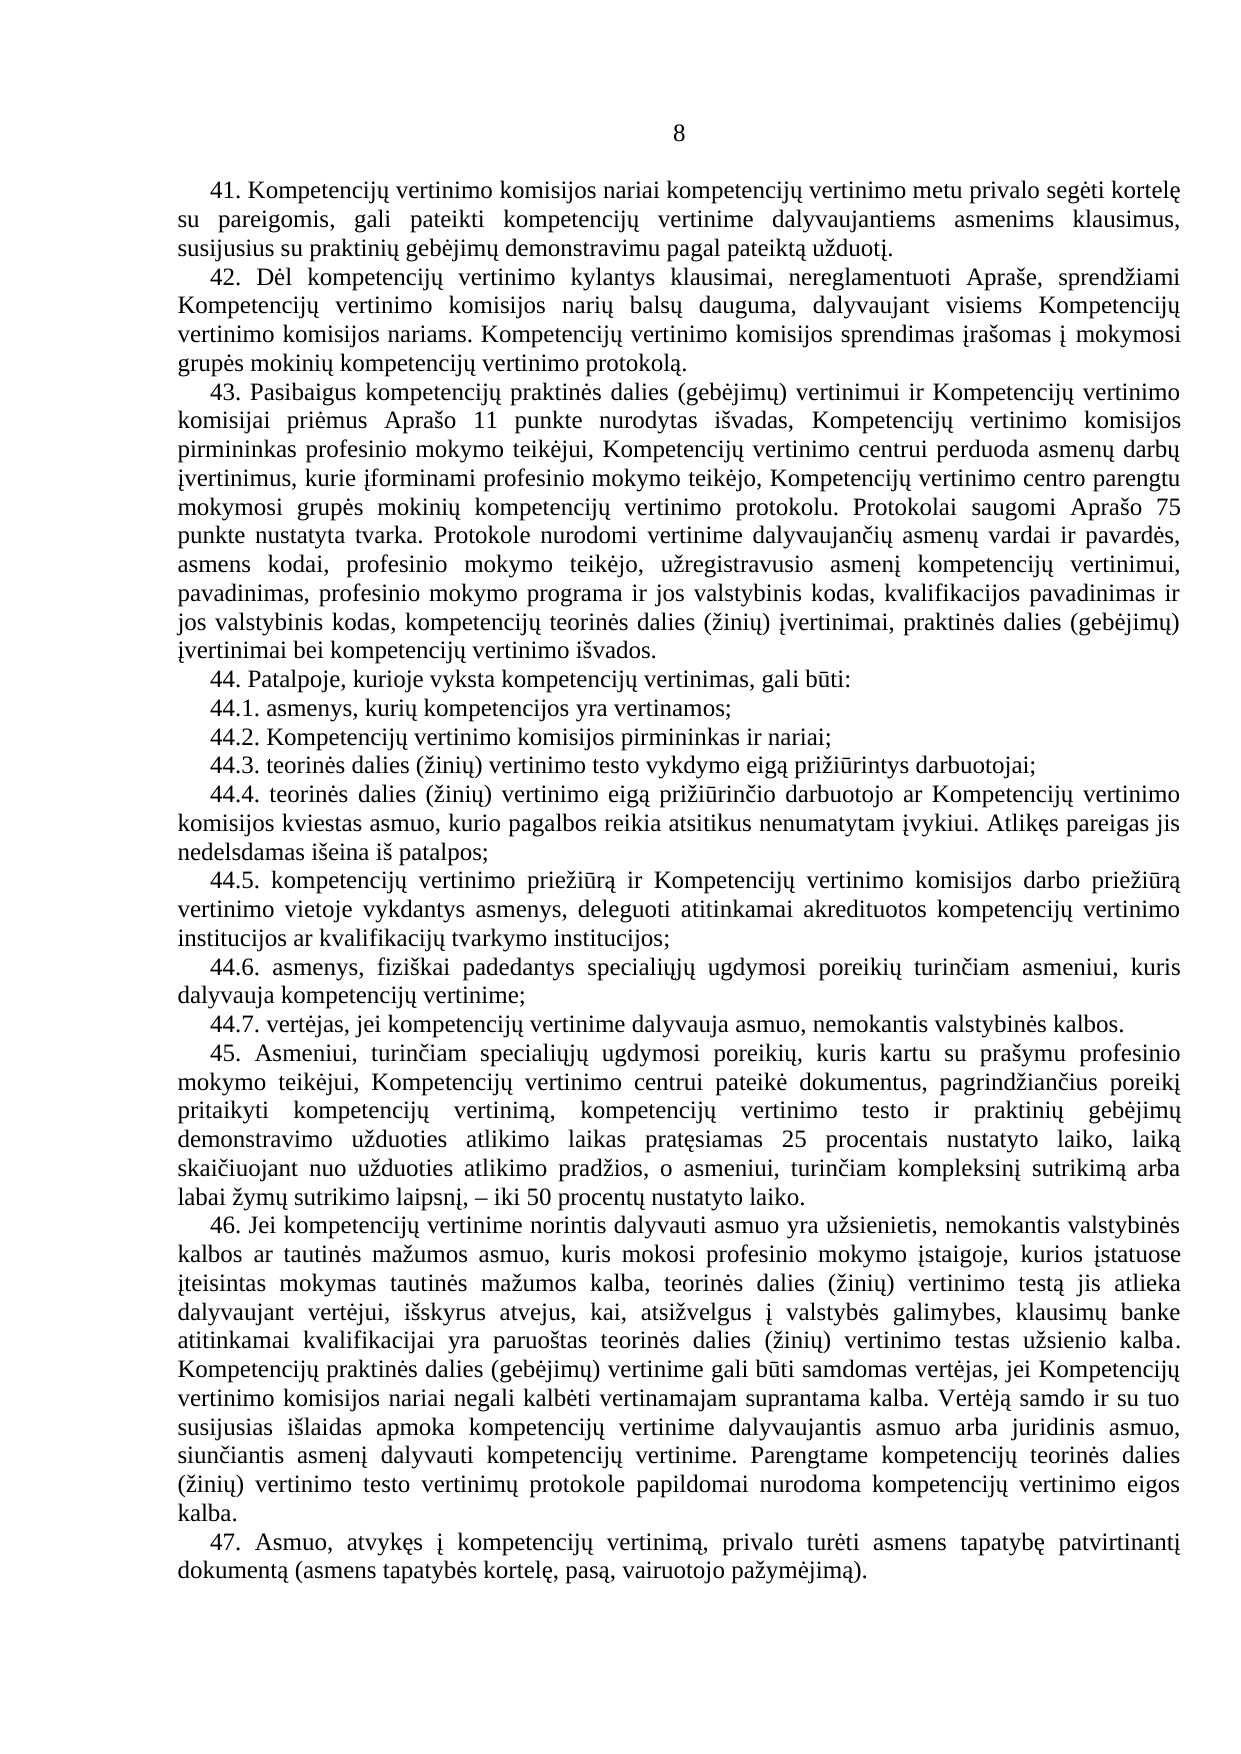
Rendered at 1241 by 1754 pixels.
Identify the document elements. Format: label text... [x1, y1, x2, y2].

text 42. Dėl kompetencijų vertinimo kylantys klausimai, nereglamentuoti Apraše, sprendžiami Kompetencijų vertinimo komisijos narių balsų dauguma, dalyvaujant visiems Kompetencijų vertinimo komisijos nariams. Kompetencijų vertinimo komisijos sprendimas įrašomas į mokymosi grupės mokinių kompetencijų vertinimo protokolą. [177, 262, 1181, 377]
text 43. Pasibaigus kompetencijų praktinės dalies (gebėjimų) vertinimui ir Kompetencijų vertinimo komisijai priėmus Aprašo 11 punkte nurodytas išvadas, Kompetencijų vertinimo komisijos pirmininkas profesinio mokymo teikėjui, Kompetencijų vertinimo centrui perduoda asmenų darbų įvertinimus, kurie įforminami profesinio mokymo teikėjo, Kompetencijų vertinimo centro parengtu mokymosi grupės mokinių kompetencijų vertinimo protokolu. Protokolai saugomi Aprašo 75 punkte nustatyta tvarka. Protokole nurodomi vertinime dalyvaujančių asmenų vardai ir pavardės, asmens kodai, profesinio mokymo teikėjo, užregistravusio asmenį kompetencijų vertinimui, pavadinimas, profesinio mokymo programa ir jos valstybinis kodas, kvalifikacijos pavadinimas ir jos valstybinis kodas, kompetencijų teorinės dalies (žinių) įvertinimai, praktinės dalies (gebėjimų) įvertinimai bei kompetencijų vertinimo išvados. [177, 377, 1181, 664]
text 41. Kompetencijų vertinimo komisijos nariai kompetencijų vertinimo metu privalo segėti kortelę su pareigomis, gali pateikti kompetencijų vertinime dalyvaujantiems asmenims klausimus, susijusius su praktinių gebėjimų demonstravimu pagal pateiktą užduotį. [177, 176, 1181, 262]
text 44.2. Kompetencijų vertinimo komisijos pirmininkas ir nariai; [177, 722, 1181, 751]
text 46. Jei kompetencijų vertinime norintis dalyvauti asmuo yra užsienietis, nemokantis valstybinės kalbos ar tautinės mažumos asmuo, kuris mokosi profesinio mokymo įstaigoje, kurios įstatuose įteisintas mokymas tautinės mažumos kalba, teorinės dalies (žinių) vertinimo testą jis atlieka dalyvaujant vertėjui, išskyrus atvejus, kai, atsižvelgus į valstybės galimybes, klausimų banke atitinkamai kvalifikacijai yra paruoštas teorinės dalies (žinių) vertinimo testas užsienio kalba. Kompetencijų praktinės dalies (gebėjimų) vertinime gali būti samdomas vertėjas, jei Kompetencijų vertinimo komisijos nariai negali kalbėti vertinamajam suprantama kalba. Vertėją samdo ir su tuo susijusias išlaidas apmoka kompetencijų vertinime dalyvaujantis asmuo arba juridinis asmuo, siunčiantis asmenį dalyvauti kompetencijų vertinime. Parengtame kompetencijų teorinės dalies (žinių) vertinimo testo vertinimų protokole papildomai nurodoma kompetencijų vertinimo eigos kalba. [177, 1211, 1181, 1527]
text 44.5. kompetencijų vertinimo priežiūrą ir Kompetencijų vertinimo komisijos darbo priežiūrą vertinimo vietoje vykdantys asmenys, deleguoti atitinkamai akredituotos kompetencijų vertinimo institucijos ar kvalifikacijų tvarkymo institucijos; [177, 866, 1181, 952]
text 44.7. vertėjas, jei kompetencijų vertinime dalyvauja asmuo, nemokantis valstybinės kalbos. [177, 1009, 1181, 1038]
text 45. Asmeniui, turinčiam specialiųjų ugdymosi poreikių, kuris kartu su prašymu profesinio mokymo teikėjui, Kompetencijų vertinimo centrui pateikė dokumentus, pagrindžiančius poreikį pritaikyti kompetencijų vertinimą, kompetencijų vertinimo testo ir praktinių gebėjimų demonstravimo užduoties atlikimo laikas pratęsiamas 25 procentais nustatyto laiko, laiką skaičiuojant nuo užduoties atlikimo pradžios, o asmeniui, turinčiam kompleksinį sutrikimą arba labai žymų sutrikimo laipsnį, – iki 50 procentų nustatyto laiko. [177, 1038, 1181, 1211]
text 44. Patalpoje, kurioje vyksta kompetencijų vertinimas, gali būti: [177, 664, 1181, 693]
text 44.1. asmenys, kurių kompetencijos yra vertinamos; [177, 693, 1181, 722]
text 44.3. teorinės dalies (žinių) vertinimo testo vykdymo eigą prižiūrintys darbuotojai; [177, 751, 1181, 779]
text 44.6. asmenys, fiziškai padedantys specialiųjų ugdymosi poreikių turinčiam asmeniui, kuris dalyvauja kompetencijų vertinime; [177, 952, 1181, 1009]
text 47. Asmuo, atvykęs į kompetencijų vertinimą, privalo turėti asmens tapatybę patvirtinantį dokumentą (asmens tapatybės kortelę, pasą, vairuotojo pažymėjimą). [177, 1527, 1181, 1584]
text 44.4. teorinės dalies (žinių) vertinimo eigą prižiūrinčio darbuotojo ar Kompetencijų vertinimo komisijos kviestas asmuo, kurio pagalbos reikia atsitikus nenumatytam įvykiui. Atlikęs pareigas jis nedelsdamas išeina iš patalpos; [177, 779, 1181, 866]
